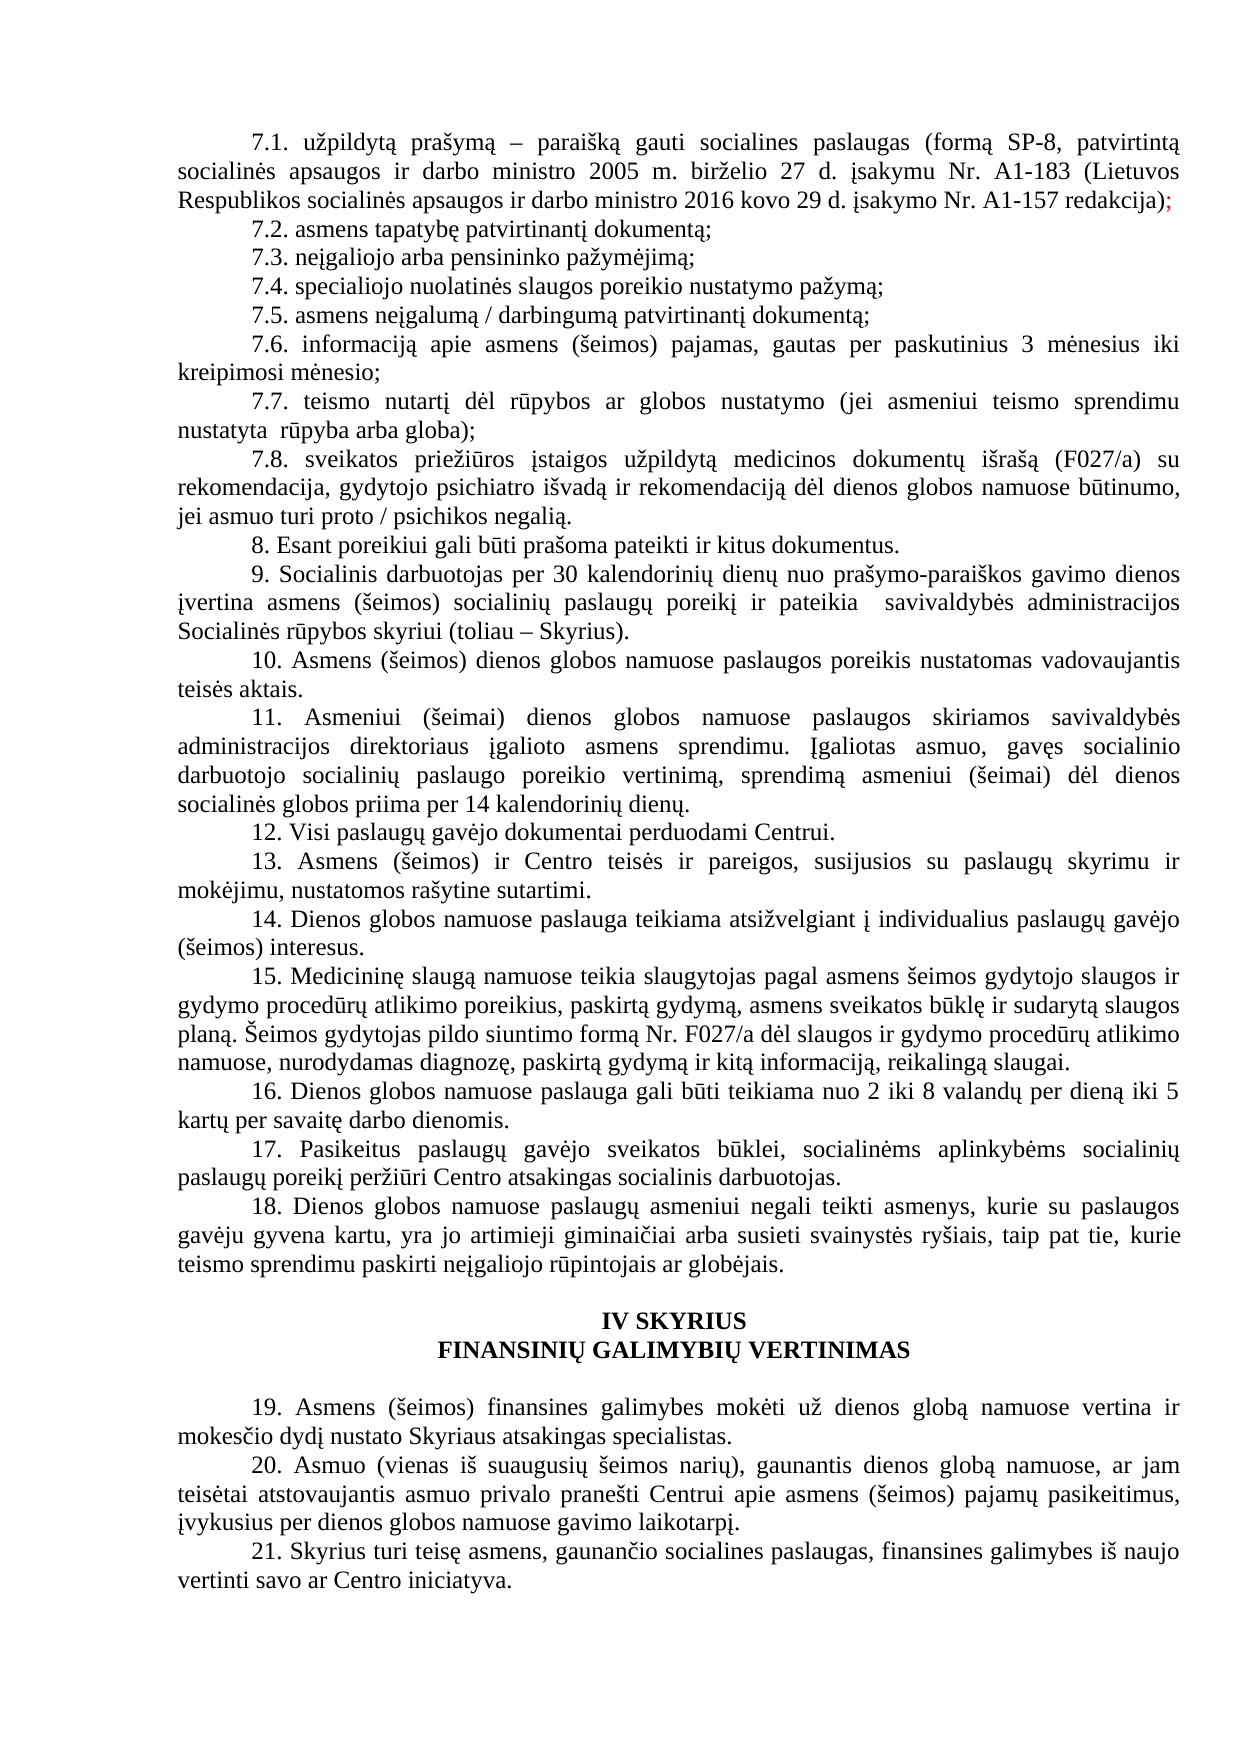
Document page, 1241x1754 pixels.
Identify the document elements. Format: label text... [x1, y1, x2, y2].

text 10. Asmens (šeimos) dienos globos namuose paslaugos poreikis nustatomas vadovaujantis teisės aktais. [177, 645, 1181, 702]
text 7.3. neįgaliojo arba pensininko pažymėjimą; [177, 242, 1181, 271]
text 9. Socialinis darbuotojas per 30 kalendorinių dienų nuo prašymo-paraiškos gavimo dienos įvertina asmens (šeimos) socialinių paslaugų poreikį ir pateikia savivaldybės administracijos Socialinės rūpybos skyriui (toliau – Skyrius). [177, 559, 1181, 645]
text 7.6. informaciją apie asmens (šeimos) pajamas, gautas per paskutinius 3 mėnesius iki kreipimosi mėnesio; [177, 329, 1181, 386]
text 16. Dienos globos namuose paslauga gali būti teikiama nuo 2 iki 8 valandų per dieną iki 5 kartų per savaitę darbo dienomis. [177, 1076, 1181, 1134]
text 13. Asmens (šeimos) ir Centro teisės ir pareigos, susijusios su paslaugų skyrimu ir mokėjimu, nustatomos rašytine sutartimi. [177, 846, 1181, 904]
text 7.5. asmens neįgalumą / darbingumą patvirtinantį dokumentą; [177, 300, 1181, 329]
text 7.4. specialiojo nuolatinės slaugos poreikio nustatymo pažymą; [177, 271, 1181, 300]
text 12. Visi paslaugų gavėjo dokumentai perduodami Centrui. [177, 817, 1181, 846]
text 7.7. teismo nutartį dėl rūpybos ar globos nustatymo (jei asmeniui teismo sprendimu nustatyta rūpyba arba globa); [177, 386, 1181, 444]
text 11. Asmeniui (šeimai) dienos globos namuose paslaugos skiriamos savivaldybės administracijos direktoriaus įgalioto asmens sprendimu. Įgaliotas asmuo, gavęs socialinio darbuotojo socialinių paslaugo poreikio vertinimą, sprendimą asmeniui (šeimai) dėl dienos socialinės globos priima per 14 kalendorinių dienų. [177, 702, 1181, 817]
text 15. Medicininę slaugą namuose teikia slaugytojas pagal asmens šeimos gydytojo slaugos ir gydymo procedūrų atlikimo poreikius, paskirtą gydymą, asmens sveikatos būklę ir sudarytą slaugos planą. Šeimos gydytojas pildo siuntimo formą Nr. F027/a dėl slaugos ir gydymo procedūrų atlikimo namuose, nurodydamas diagnozę, paskirtą gydymą ir kitą informaciją, reikalingą slaugai. [177, 961, 1181, 1076]
text FINANSINIŲ GALIMYBIŲ VERTINIMAS [177, 1335, 1171, 1364]
text 20. Asmuo (vienas iš suaugusių šeimos narių), gaunantis dienos globą namuose, ar jam teisėtai atstovaujantis asmuo privalo pranešti Centrui apie asmens (šeimos) pajamų pasikeitimus, įvykusius per dienos globos namuose gavimo laikotarpį. [177, 1450, 1181, 1536]
text 21. Skyrius turi teisę asmens, gaunančio socialines paslaugas, finansines galimybes iš naujo vertinti savo ar Centro iniciatyva. [177, 1536, 1181, 1594]
text 7.2. asmens tapatybę patvirtinantį dokumentą; [177, 214, 1181, 242]
text 17. Pasikeitus paslaugų gavėjo sveikatos būklei, socialinėms aplinkybėms socialinių paslaugų poreikį peržiūri Centro atsakingas socialinis darbuotojas. [177, 1134, 1181, 1191]
text IV SKYRIUS [177, 1306, 1171, 1335]
text 18. Dienos globos namuose paslaugų asmeniui negali teikti asmenys, kurie su paslaugos gavėju gyvena kartu, yra jo artimieji giminaičiai arba susieti svainystės ryšiais, taip pat tie, kurie teismo sprendimu paskirti neįgaliojo rūpintojais ar globėjais. [177, 1191, 1181, 1277]
text 7.8. sveikatos priežiūros įstaigos užpildytą medicinos dokumentų išrašą (F027/a) su rekomendacija, gydytojo psichiatro išvadą ir rekomendaciją dėl dienos globos namuose būtinumo, jei asmuo turi proto / psichikos negalią. [177, 444, 1181, 530]
text 8. Esant poreikiui gali būti prašoma pateikti ir kitus dokumentus. [177, 530, 1181, 559]
text 19. Asmens (šeimos) finansines galimybes mokėti už dienos globą namuose vertina ir mokesčio dydį nustato Skyriaus atsakingas specialistas. [177, 1392, 1181, 1450]
text 14. Dienos globos namuose paslauga teikiama atsižvelgiant į individualius paslaugų gavėjo (šeimos) interesus. [177, 904, 1181, 961]
text 7.1. užpildytą prašymą – paraišką gauti socialines paslaugas (formą SP-8, patvirtintą socialinės apsaugos ir darbo ministro 2005 m. birželio 27 d. įsakymu Nr. A1-183 (Lietuvos Respublikos socialinės apsaugos ir darbo ministro 2016 kovo 29 d. įsakymo Nr. A1-157 redakcija); [177, 127, 1181, 214]
